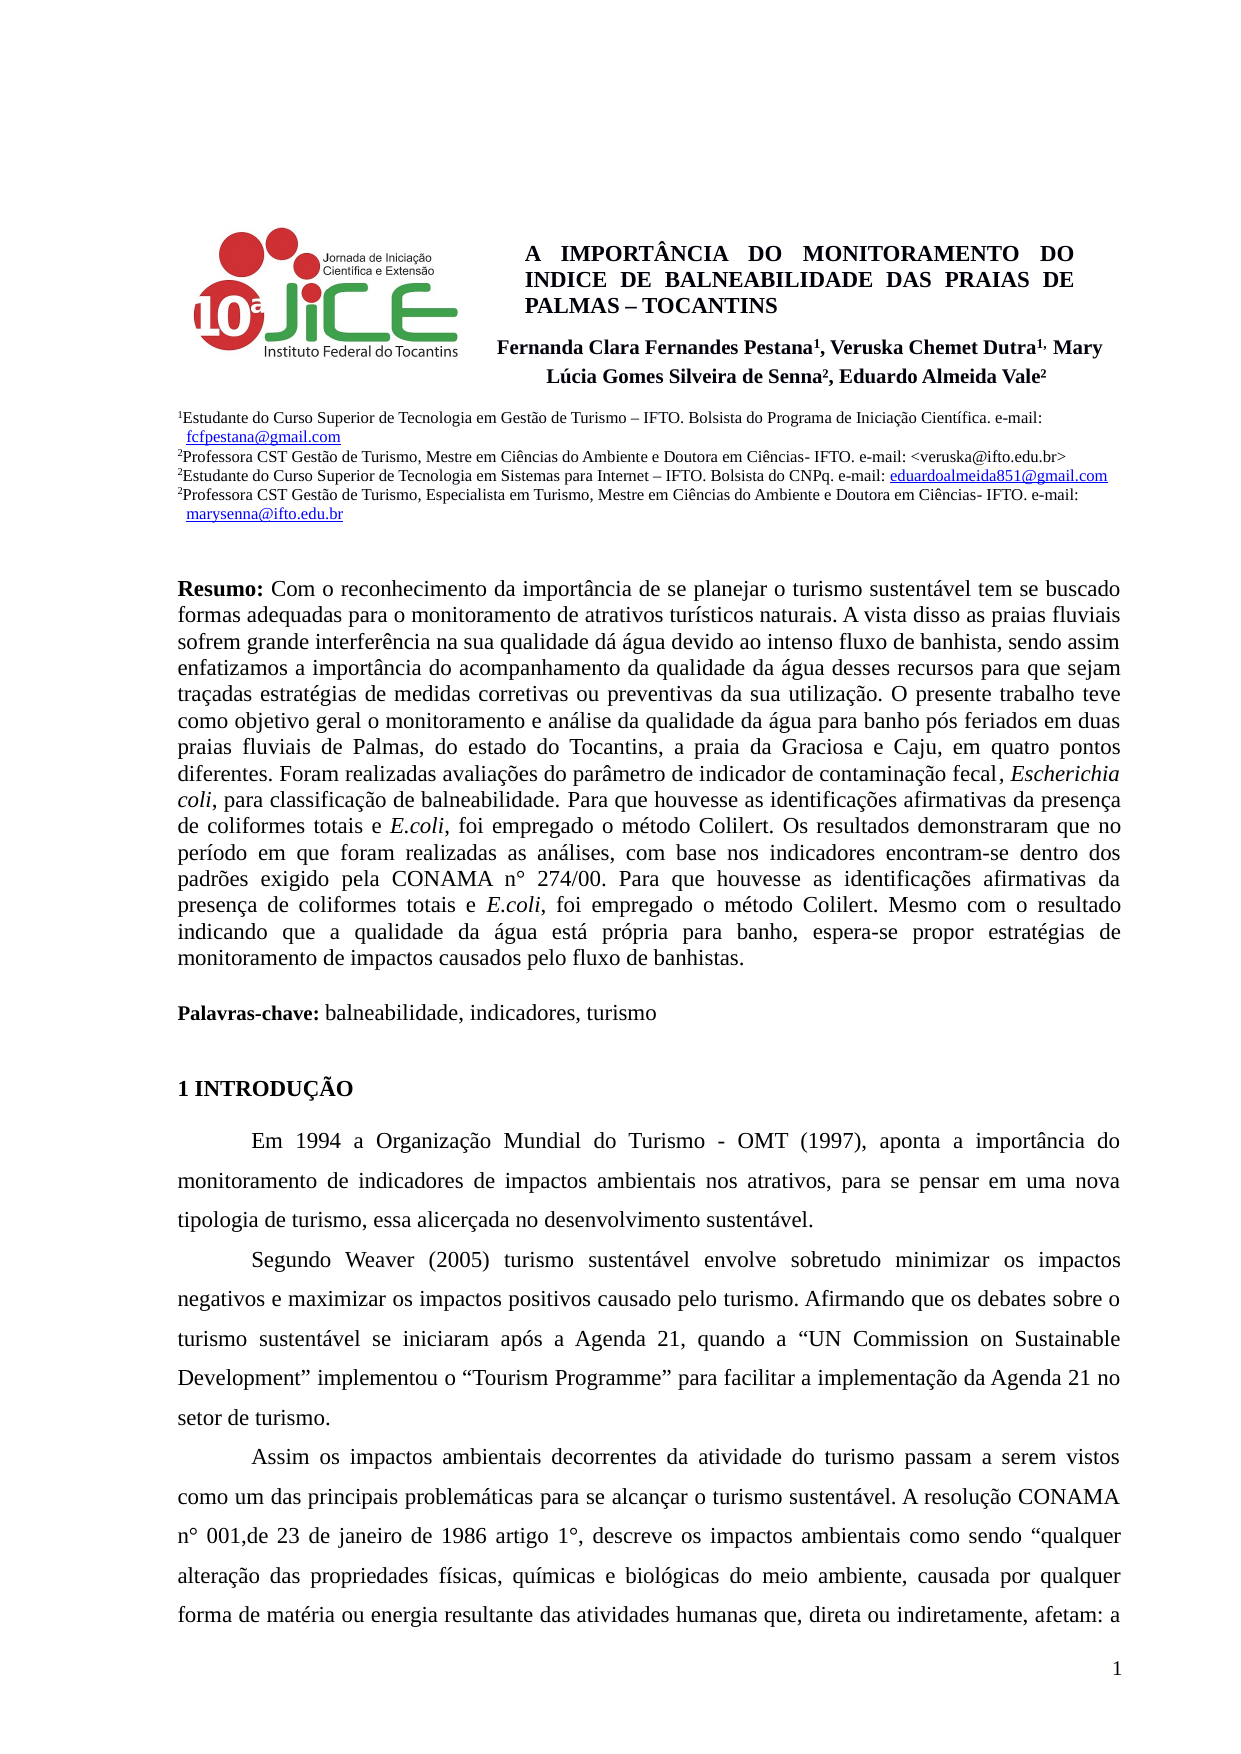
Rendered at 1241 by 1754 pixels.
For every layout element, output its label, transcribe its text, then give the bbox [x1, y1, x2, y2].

text 1Estudante do Curso Superior de Tecnologia em Gestão de Turismo – IFTO. Bolsista do Programa de Iniciação Científica. e-mail: fcfpestana@gmail.com [177, 408, 1122, 446]
text Palavras-chave: balneabilidade, indicadores, turismo [177, 999, 1122, 1026]
text A IMPORTÂNCIA DO MONITORAMENTO DO INDICE DE BALNEABILIDADE DAS PRAIAS DE PALMAS – TOCANTINS [478, 240, 1075, 319]
text Fernanda Clara Fernandes Pestana1, Veruska Chemet Dutra1, Mary Lúcia Gomes Silveira de Senna², Eduardo Almeida Vale² [177, 331, 1122, 389]
picture [177, 227, 478, 361]
text 1 INTRODUÇÃO [177, 1076, 1122, 1102]
text 2Professora CST Gestão de Turismo, Especialista em Turismo, Mestre em Ciências do Ambiente e Doutora em Ciências- IFTO. e-mail: marysenna@ifto.edu.br [177, 485, 1122, 523]
text Assim os impactos ambientais decorrentes da atividade do turismo passam a serem vistos como um das principais problemáticas para se alcançar o turismo sustentável. A resolução CONAMA n° 001,de 23 de janeiro de 1986 artigo 1°, descreve os impactos ambientais como sendo “qualquer alteração das propriedades físicas, químicas e biológicas do meio ambiente, causada por qualquer forma de matéria ou energia resultante das atividades humanas que, direta ou indiretamente, afetam: a [177, 1443, 1122, 1628]
text Resumo: Com o reconhecimento da importância de se planejar o turismo sustentável tem se buscado formas adequadas para o monitoramento de atrativos turísticos naturais. A vista disso as praias fluviais sofrem grande interferência na sua qualidade dá água devido ao intenso fluxo de banhista, sendo assim enfatizamos a importância do acompanhamento da qualidade da água desses recursos para que sejam traçadas estratégias de medidas corretivas ou preventivas da sua utilização. O presente trabalho teve como objetivo geral o monitoramento e análise da qualidade da água para banho pós feriados em duas praias fluviais de Palmas, do estado do Tocantins, a praia da Graciosa e Caju, em quatro pontos diferentes. Foram realizadas avaliações do parâmetro de indicador de contaminação fecal, Escherichia coli, para classificação de balneabilidade. Para que houvesse as identificações afirmativas da presença de coliformes totais e E.coli, foi empregado o método Colilert. Os resultados demonstraram que no período em que foram realizadas as análises, com base nos indicadores encontram-se dentro dos padrões exigido pela CONAMA n° 274/00. Para que houvesse as identificações afirmativas da presença de coliformes totais e E.coli, foi empregado o método Colilert. Mesmo com o resultado indicando que a qualidade da água está própria para banho, espera-se propor estratégias de monitoramento de impactos causados pelo fluxo de banhistas. [177, 575, 1122, 970]
text Em 1994 a Organização Mundial do Turismo - OMT (1997), aponta a importância do monitoramento de indicadores de impactos ambientais nos atrativos, para se pensar em uma nova tipologia de turismo, essa alicerçada no desenvolvimento sustentável. [177, 1127, 1122, 1233]
text 2Estudante do Curso Superior de Tecnologia em Sistemas para Internet – IFTO. Bolsista do CNPq. e-mail: eduardoalmeida851@gmail.com [177, 466, 1122, 485]
text 2Professora CST Gestão de Turismo, Mestre em Ciências do Ambiente e Doutora em Ciências- IFTO. e-mail: <veruska@ifto.edu.br> [177, 446, 1122, 466]
text Segundo Weaver (2005) turismo sustentável envolve sobretudo minimizar os impactos negativos e maximizar os impactos positivos causado pelo turismo. Afirmando que os debates sobre o turismo sustentável se iniciaram após a Agenda 21, quando a “UN Commission on Sustainable Development” implementou o “Tourism Programme” para facilitar a implementação da Agenda 21 no setor de turismo. [177, 1246, 1122, 1430]
